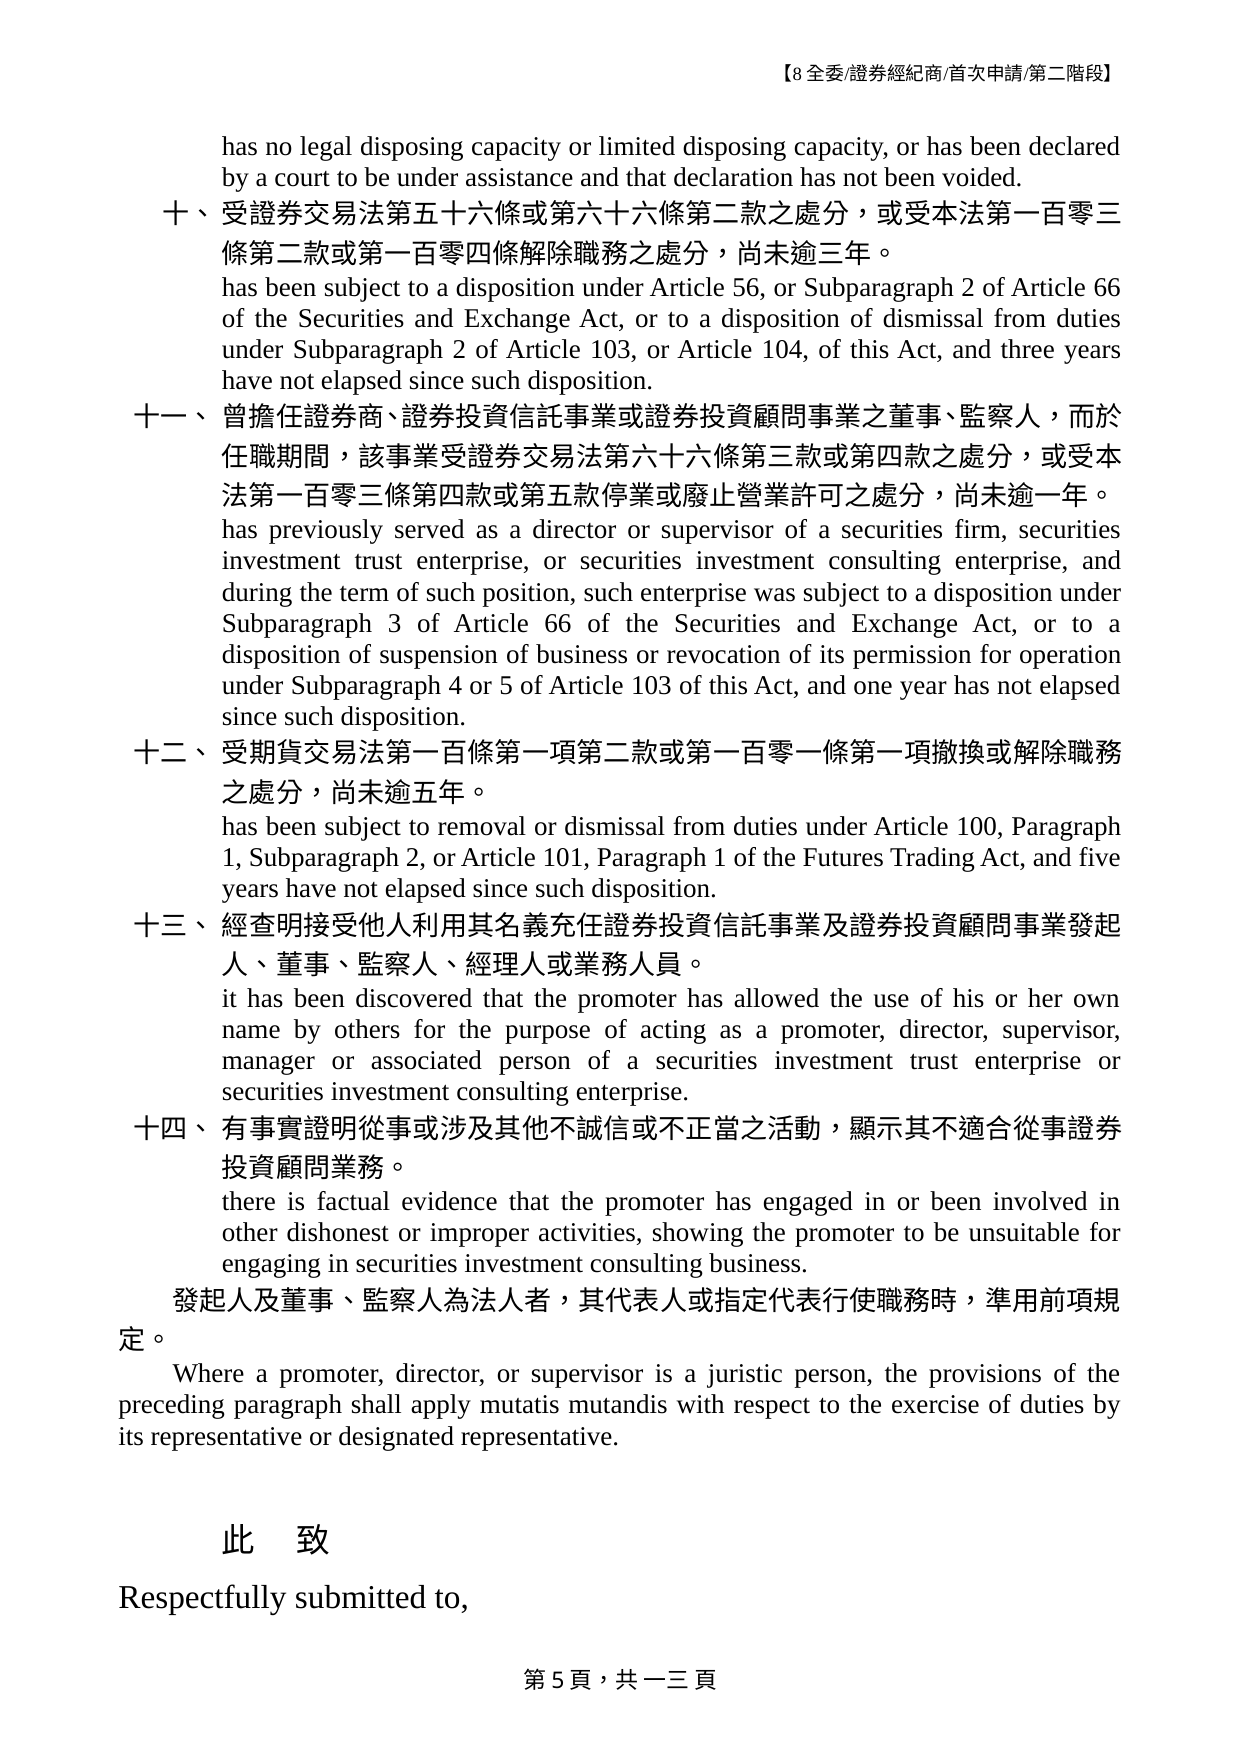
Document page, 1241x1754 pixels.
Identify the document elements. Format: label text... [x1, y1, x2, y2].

list 受期貨交易法第一百條第一項第二款或第一百零一條第一項撤換或解除職務之處分，尚未逾五年。 has been subject to removal or dismissal from duties under Article 100, Paragraph 1, Subparagraph 2, or Article 101, Paragraph 1 of the Futures Trading Act, and five years have not elapsed since such disposition. [133, 731, 1122, 903]
text Respectfully submitted to, [118, 1563, 1122, 1619]
list has no legal disposing capacity or limited disposing capacity, or has been declared by a court to be under assistance and that declaration has not been voided. [162, 130, 1122, 192]
text 此 致 [118, 1507, 1122, 1563]
list 經查明接受他人利用其名義充任證券投資信託事業及證券投資顧問事業發起人、董事、監察人、經理人或業務人員。 it has been discovered that the promoter has allowed the use of his or her own name by others for the purpose of acting as a promoter, director, supervisor, manager or associated person of a securities investment trust enterprise or securities investment consulting enterprise. [133, 903, 1122, 1107]
list 受證券交易法第五十六條或第六十六條第二款之處分，或受本法第一百零三條第二款或第一百零四條解除職務之處分，尚未逾三年。 has been subject to a disposition under Article 56, or Subparagraph 2 of Article 66 of the Securities and Exchange Act, or to a disposition of dismissal from duties under Subparagraph 2 of Article 103, or Article 104, of this Act, and three years have not elapsed since such disposition. [162, 192, 1122, 395]
text 發起人及董事、監察人為法人者，其代表人或指定代表行使職務時，準用前項規定。 [118, 1279, 1122, 1357]
text Where a promoter, director, or supervisor is a juristic person, the provisions of the preceding paragraph shall apply mutatis mutandis with respect to the exercise of duties by its representative or designated representative. [118, 1357, 1122, 1451]
list 曾擔任證券商、證券投資信託事業或證券投資顧問事業之董事、監察人，而於任職期間，該事業受證券交易法第六十六條第三款或第四款之處分，或受本法第一百零三條第四款或第五款停業或廢止營業許可之處分，尚未逾一年。 has previously served as a director or supervisor of a securities firm, securities investment trust enterprise, or securities investment consulting enterprise, and during the term of such position, such enterprise was subject to a disposition under Subparagraph 3 of Article 66 of the Securities and Exchange Act, or to a disposition of suspension of business or revocation of its permission for operation under Subparagraph 4 or 5 of Article 103 of this Act, and one year has not elapsed since such disposition. [133, 395, 1122, 731]
list 有事實證明從事或涉及其他不誠信或不正當之活動，顯示其不適合從事證券投資顧問業務。 there is factual evidence that the promoter has engaged in or been involved in other dishonest or improper activities, showing the promoter to be unsuitable for engaging in securities investment consulting business. [133, 1107, 1122, 1279]
